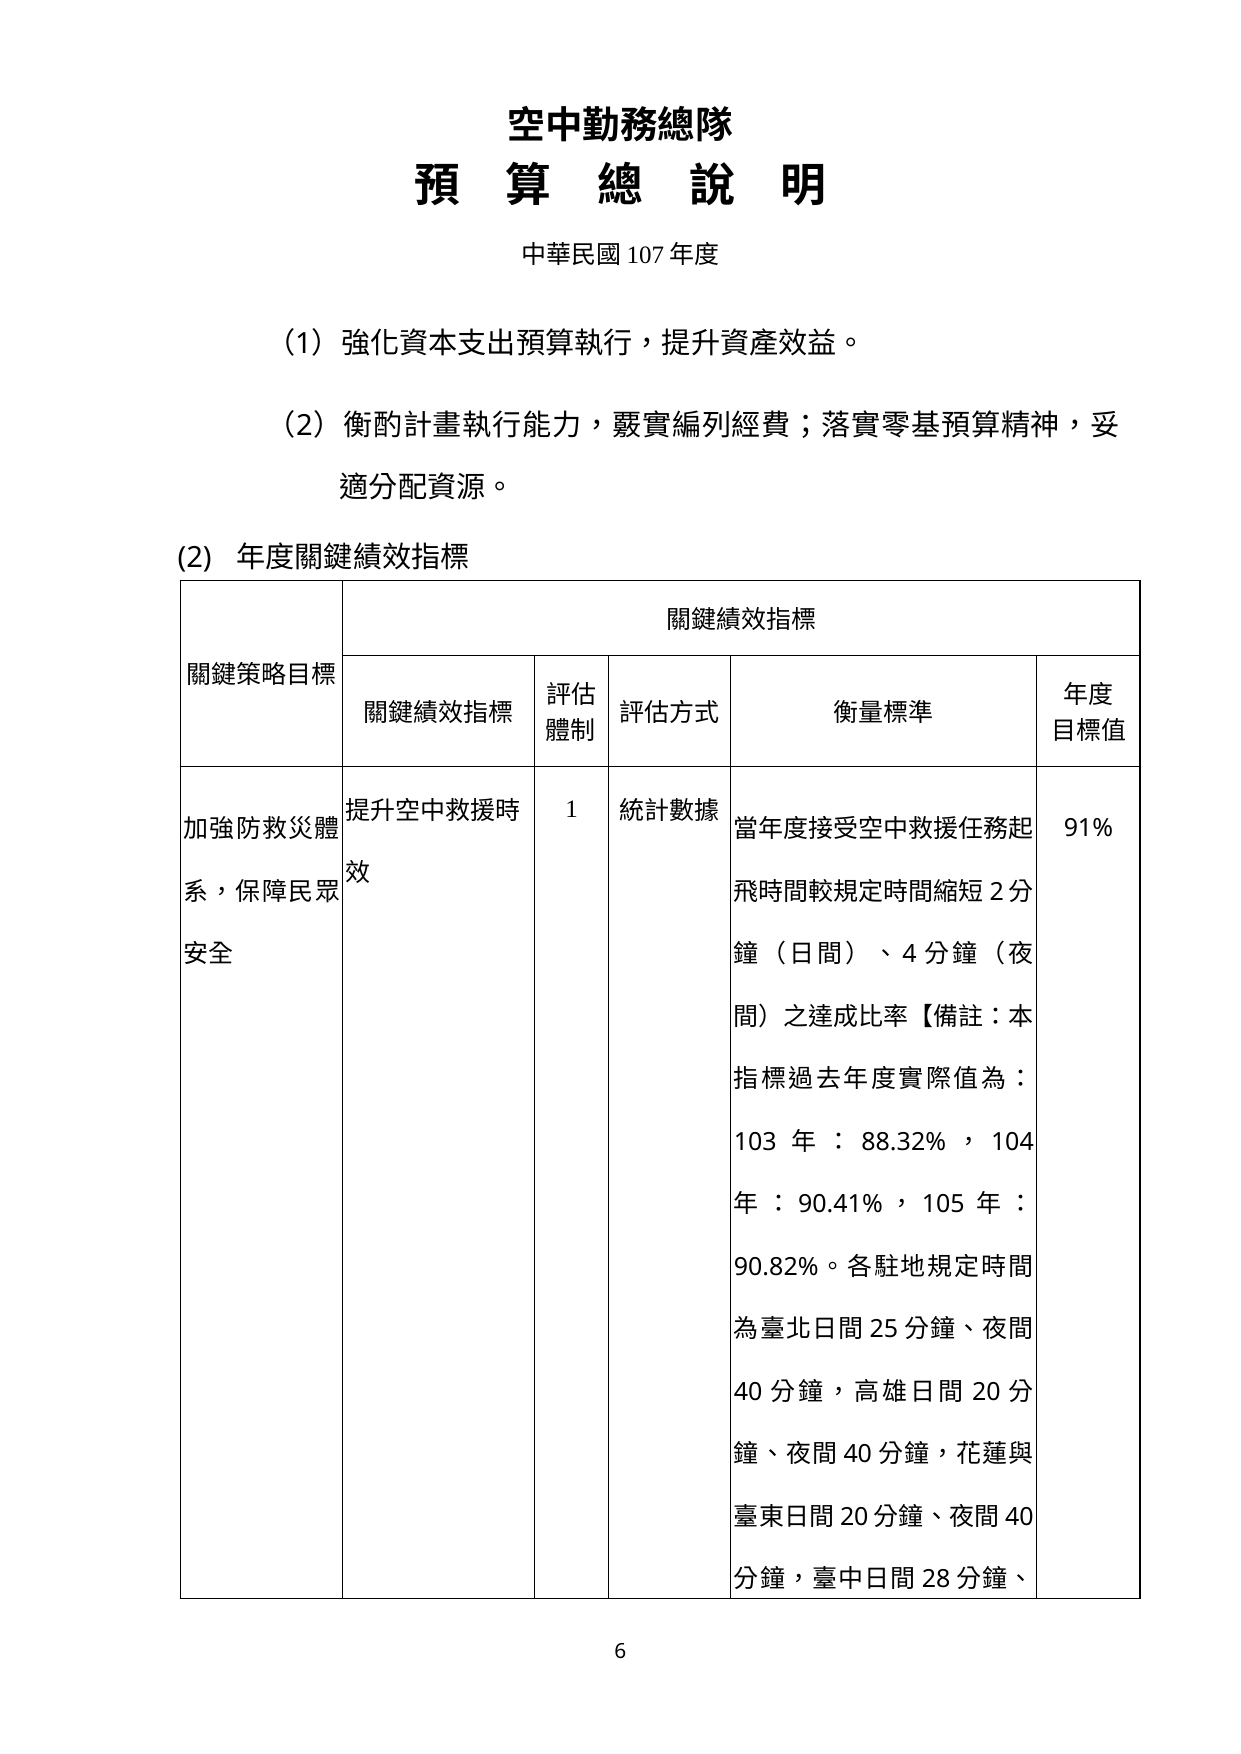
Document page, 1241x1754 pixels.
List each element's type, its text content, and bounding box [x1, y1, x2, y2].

table_cell 91% [1037, 767, 1139, 1598]
table_header 關鍵績效指標 [343, 581, 1139, 654]
list 年度關鍵績效指標 [177, 513, 1122, 576]
table_cell 統計數據 [609, 767, 730, 1598]
table_cell 1 [535, 767, 608, 1598]
table_cell 衡量標準 [731, 656, 1036, 766]
table_cell 年度 目標值 [1037, 656, 1139, 766]
table_cell 提升空中救援時效 [343, 767, 534, 1598]
table_cell 評估方式 [609, 656, 730, 766]
text （2）衡酌計畫執行能力，覈實編列經費；落實零基預算精神，妥適分配資源。 [266, 381, 1122, 506]
table_cell 加強防救災體系，保障民眾安全 [181, 767, 342, 1598]
table_header 關鍵策略目標 [181, 581, 342, 766]
table_cell 當年度接受空中救援任務起飛時間較規定時間縮短2分鐘（日間）、4分鐘（夜間）之達成比率【備註：本指標過去年度實際值為：103年：88.32%，104年：90.41%，105年：90.82%。各駐地規定時間為臺北日間25分鐘、夜間40分鐘，高雄日間20分鐘、夜間40分鐘，花蓮與臺東日間20分鐘、夜間40分鐘，臺中日間28分鐘、 [731, 767, 1036, 1598]
table_cell 評估體制 [535, 656, 608, 766]
text （1）強化資本支出預算執行，提升資產效益。 [266, 300, 1122, 362]
table_cell 關鍵績效指標 [343, 656, 534, 766]
